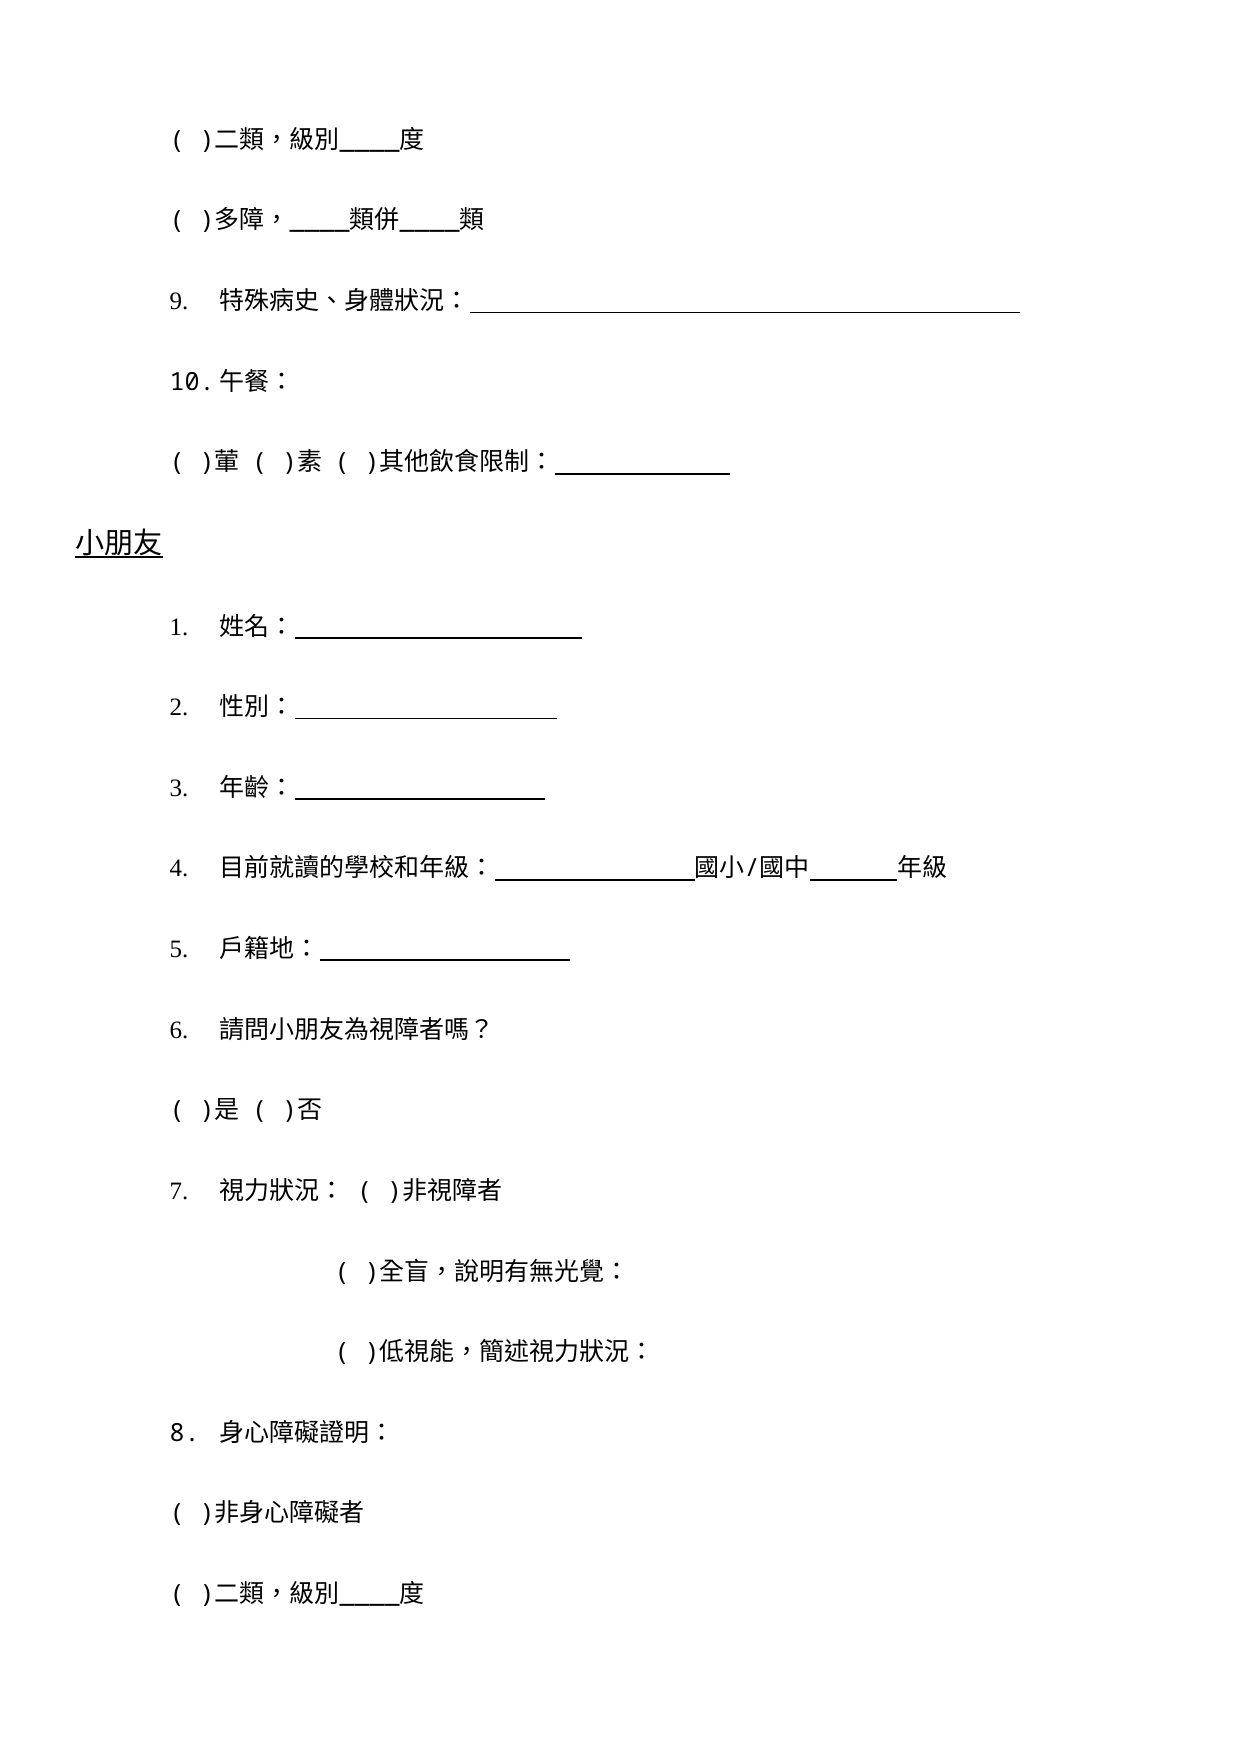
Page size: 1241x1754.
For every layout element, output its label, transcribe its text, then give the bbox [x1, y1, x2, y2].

list 目前就讀的學校和年級： 國小/國中 年級 [169, 824, 1165, 887]
text ( )是 ( )否 [169, 1066, 1165, 1129]
list 午餐： [169, 338, 1165, 400]
list 年齡： [169, 744, 1165, 806]
list 請問小朋友為視障者嗎？ [169, 986, 1165, 1048]
list 性別： [169, 663, 1165, 726]
list 特殊病史、身體狀況： [169, 257, 1165, 319]
text ( )二類，級別____度 [169, 1550, 1165, 1612]
text ( )低視能，簡述視力狀況： [169, 1308, 1165, 1371]
list 視力狀況： ( )非視障者 [169, 1147, 1165, 1209]
text ( )全盲，說明有無光覺： [169, 1227, 1165, 1290]
list 姓名： [169, 582, 1165, 645]
text ( )葷 ( )素 ( )其他飲食限制： [169, 418, 1165, 481]
text ( )二類，級別____度 [169, 96, 1165, 158]
text 小朋友 [75, 499, 1165, 561]
text ( )非身心障礙者 [169, 1469, 1165, 1532]
list 戶籍地： [169, 905, 1165, 967]
list 身心障礙證明： [169, 1389, 1165, 1451]
text ( )多障，____類併____類 [169, 176, 1165, 239]
